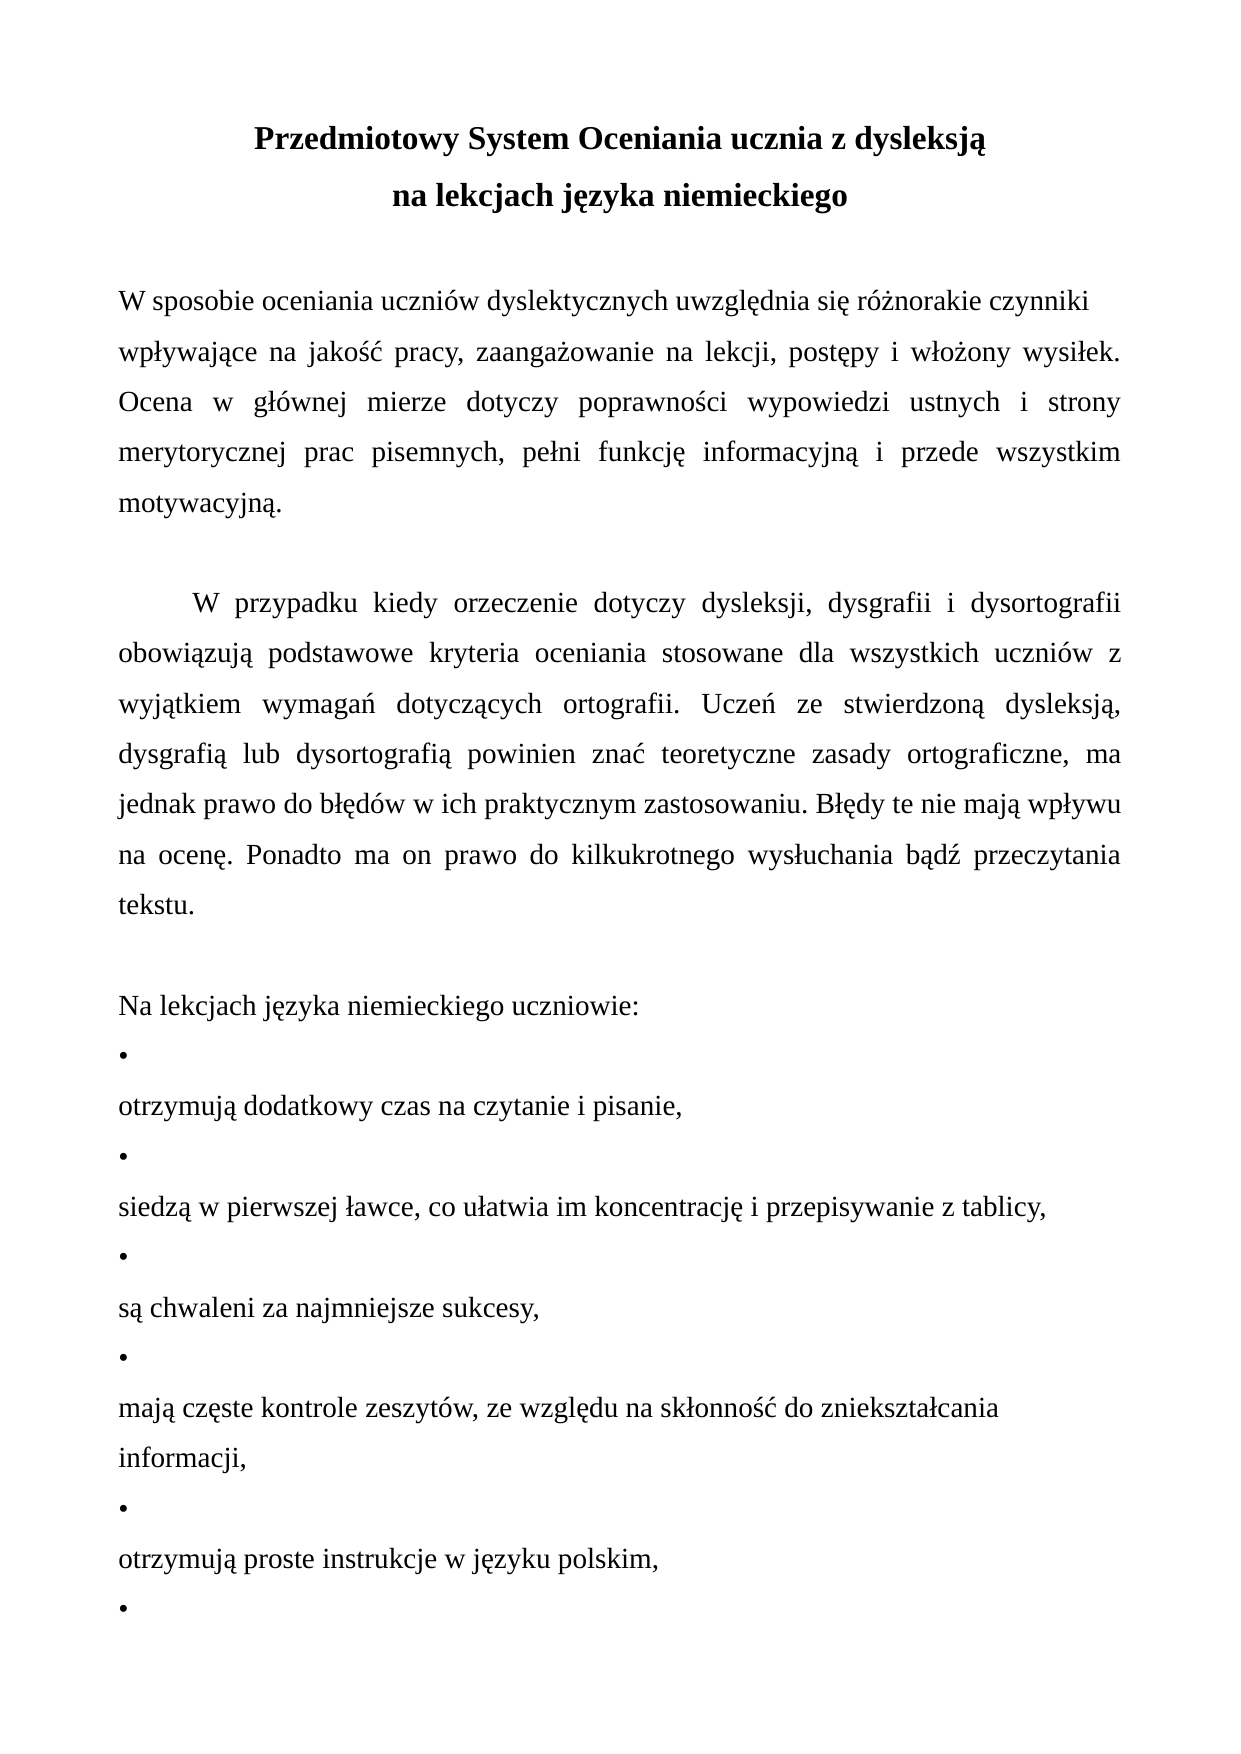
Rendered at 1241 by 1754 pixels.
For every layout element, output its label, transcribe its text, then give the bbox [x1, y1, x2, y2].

text siedzą w pierwszej ławce, co ułatwia im koncentrację i przepisywanie z tablicy, [118, 1189, 1122, 1223]
text są chwaleni za najmniejsze sukcesy, [118, 1290, 1122, 1323]
text W przypadku kiedy orzeczenie dotyczy dysleksji, dysgrafii i dysortografii obowiązują podstawowe kryteria oceniania stosowane dla wszystkich uczniów z wyjątkiem wymagań dotyczących ortografii. Uczeń ze stwierdzoną dysleksją, dysgrafią lub dysortografią powinien znać teoretyczne zasady ortograficzne, ma jednak prawo do błędów w ich praktycznym zastosowaniu. Błędy te nie mają wpływu na ocenę. Ponadto ma on prawo do kilkukrotnego wysłuchania bądź przeczytania tekstu. [118, 585, 1122, 921]
text otrzymują dodatkowy czas na czytanie i pisanie, [118, 1088, 1122, 1122]
text • [118, 1038, 1122, 1072]
text W sposobie oceniania uczniów dyslektycznych uwzględnia się różnorakie czynniki [118, 283, 1122, 317]
text • [118, 1239, 1122, 1273]
text na lekcjach języka niemieckiego [118, 176, 1122, 214]
text • [118, 1340, 1122, 1373]
text • [118, 1139, 1122, 1172]
text • [118, 1592, 1122, 1625]
text wpływające na jakość pracy, zaangażowanie na lekcji, postępy i włożony wysiłek. Ocena w głównej mierze dotyczy poprawności wypowiedzi ustnych i strony merytorycznej prac pisemnych, pełni funkcję informacyjną i przede wszystkim motywacyjną. [118, 334, 1122, 518]
text Przedmiotowy System Oceniania ucznia z dysleksją [118, 118, 1122, 156]
text mają częste kontrole zeszytów, ze względu na skłonność do zniekształcania [118, 1390, 1122, 1424]
text Na lekcjach języka niemieckiego uczniowie: [118, 988, 1122, 1021]
text informacji, [118, 1441, 1122, 1474]
text • [118, 1491, 1122, 1524]
text otrzymują proste instrukcje w języku polskim, [118, 1541, 1122, 1575]
